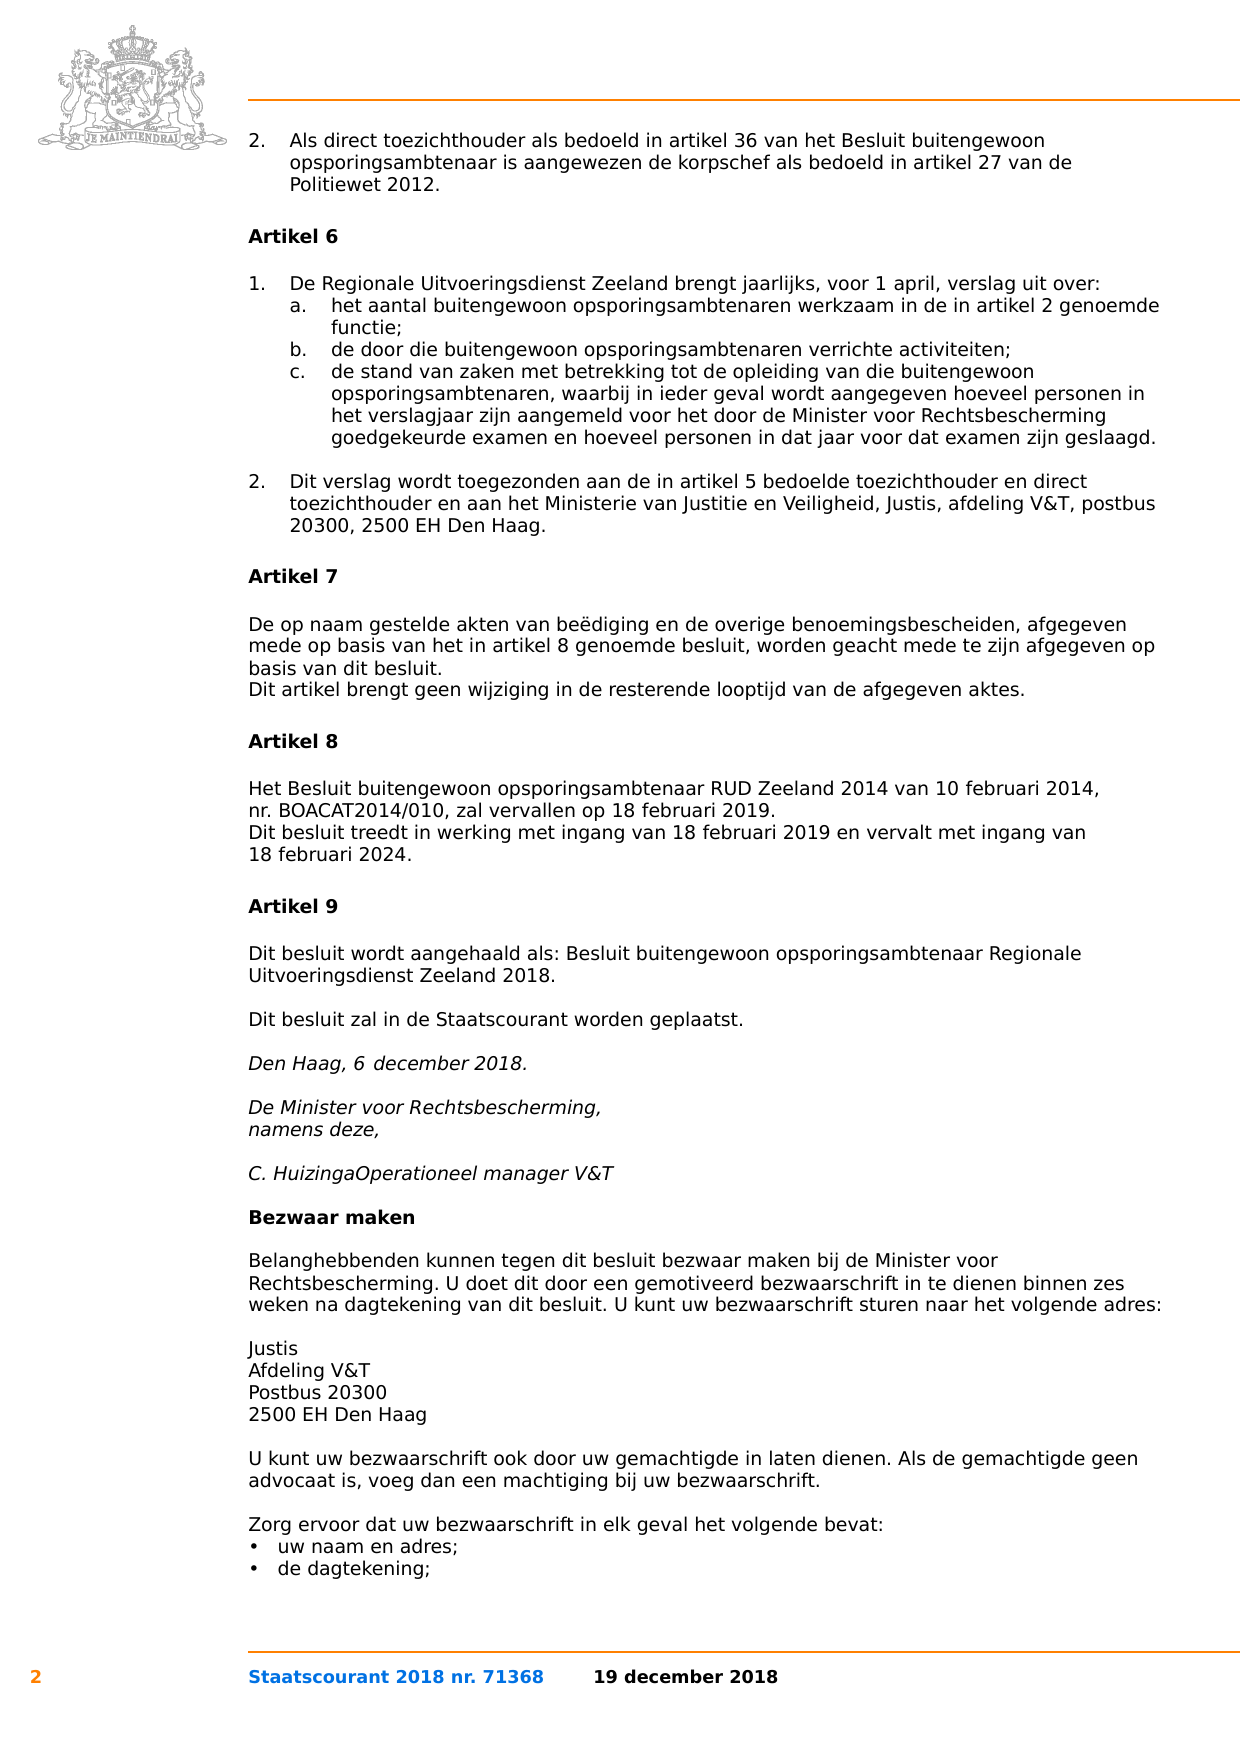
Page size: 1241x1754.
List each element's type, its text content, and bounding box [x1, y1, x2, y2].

text Dit besluit wordt aangehaald als: Besluit buitengewoon opsporingsambtenaar Regionale Uitvoeringsdienst Zeeland 2018. [248, 943, 1163, 987]
text U kunt uw bezwaarschrift ook door uw gemachtigde in laten dienen. Als de gemachtigde geen advocaat is, voeg dan een machtiging bij uw bezwaarschrift. [248, 1448, 1163, 1492]
text 1. De Regionale Uitvoeringsdienst Zeeland brengt jaarlijks, voor 1 april, verslag uit over: [248, 273, 1163, 295]
picture [38, 25, 227, 150]
text Dit besluit treedt in werking met ingang van 18 februari 2019 en vervalt met ingang van 18 februari 2024. [248, 822, 1163, 866]
text Belanghebbenden kunnen tegen dit besluit bezwaar maken bij de Minister voor Rechtsbescherming. U doet dit door een gemotiveerd bezwaarschrift in te dienen binnen zes weken na dagtekening van dit besluit. U kunt uw bezwaarschrift sturen naar het volgende adres: [248, 1250, 1163, 1316]
text Bezwaar maken [248, 1207, 1163, 1228]
subtitle Artikel 9 [248, 896, 1163, 918]
text • uw naam en adres; [248, 1536, 1163, 1558]
text • de dagtekening; [248, 1558, 1163, 1580]
subtitle Artikel 8 [248, 731, 1163, 753]
text Justis [248, 1338, 1163, 1360]
subtitle Artikel 7 [248, 566, 1163, 588]
text b. de door die buitengewoon opsporingsambtenaren verrichte activiteiten; [289, 339, 1163, 361]
text De Minister voor Rechtsbescherming, namens deze, C. HuizingaOperationeel manager V&T [248, 1097, 1163, 1185]
text c. de stand van zaken met betrekking tot de opleiding van die buitengewoon opsporingsambtenaren, waarbij in ieder geval wordt aangegeven hoeveel personen in het verslagjaar zijn aangemeld voor het door de Minister voor Rechtsbescherming goedgekeurde examen en hoeveel personen in dat jaar voor dat examen zijn geslaagd. [289, 361, 1163, 449]
text Het Besluit buitengewoon opsporingsambtenaar RUD Zeeland 2014 van 10 februari 2014, nr. BOACAT2014/010, zal vervallen op 18 februari 2019. [248, 778, 1163, 822]
text Afdeling V&T [248, 1360, 1163, 1382]
subtitle Artikel 6 [248, 226, 1163, 248]
text 2. Als direct toezichthouder als bedoeld in artikel 36 van het Besluit buitengewoon opsporingsambtenaar is aangewezen de korpschef als bedoeld in artikel 27 van de Politiewet 2012. [248, 130, 1163, 196]
text De op naam gestelde akten van beëdiging en de overige benoemingsbescheiden, afgegeven mede op basis van het in artikel 8 genoemde besluit, worden geacht mede te zijn afgegeven op basis van dit besluit. [248, 613, 1163, 679]
text Zorg ervoor dat uw bezwaarschrift in elk geval het volgende bevat: [248, 1514, 1163, 1536]
text Postbus 20300 [248, 1382, 1163, 1404]
text 2. Dit verslag wordt toegezonden aan de in artikel 5 bedoelde toezichthouder en direct toezichthouder en aan het Ministerie van Justitie en Veiligheid, Justis, afdeling V&T, postbus 20300, 2500 EH Den Haag. [248, 471, 1163, 536]
text 2500 EH Den Haag [248, 1404, 1163, 1426]
text Dit besluit zal in de Staatscourant worden geplaatst. [248, 1009, 1163, 1031]
text Dit artikel brengt geen wijziging in de resterende looptijd van de afgegeven aktes. [248, 679, 1163, 701]
text a. het aantal buitengewoon opsporingsambtenaren werkzaam in de in artikel 2 genoemde functie; [289, 295, 1163, 339]
text Den Haag, 6 december 2018. [248, 1053, 1163, 1075]
